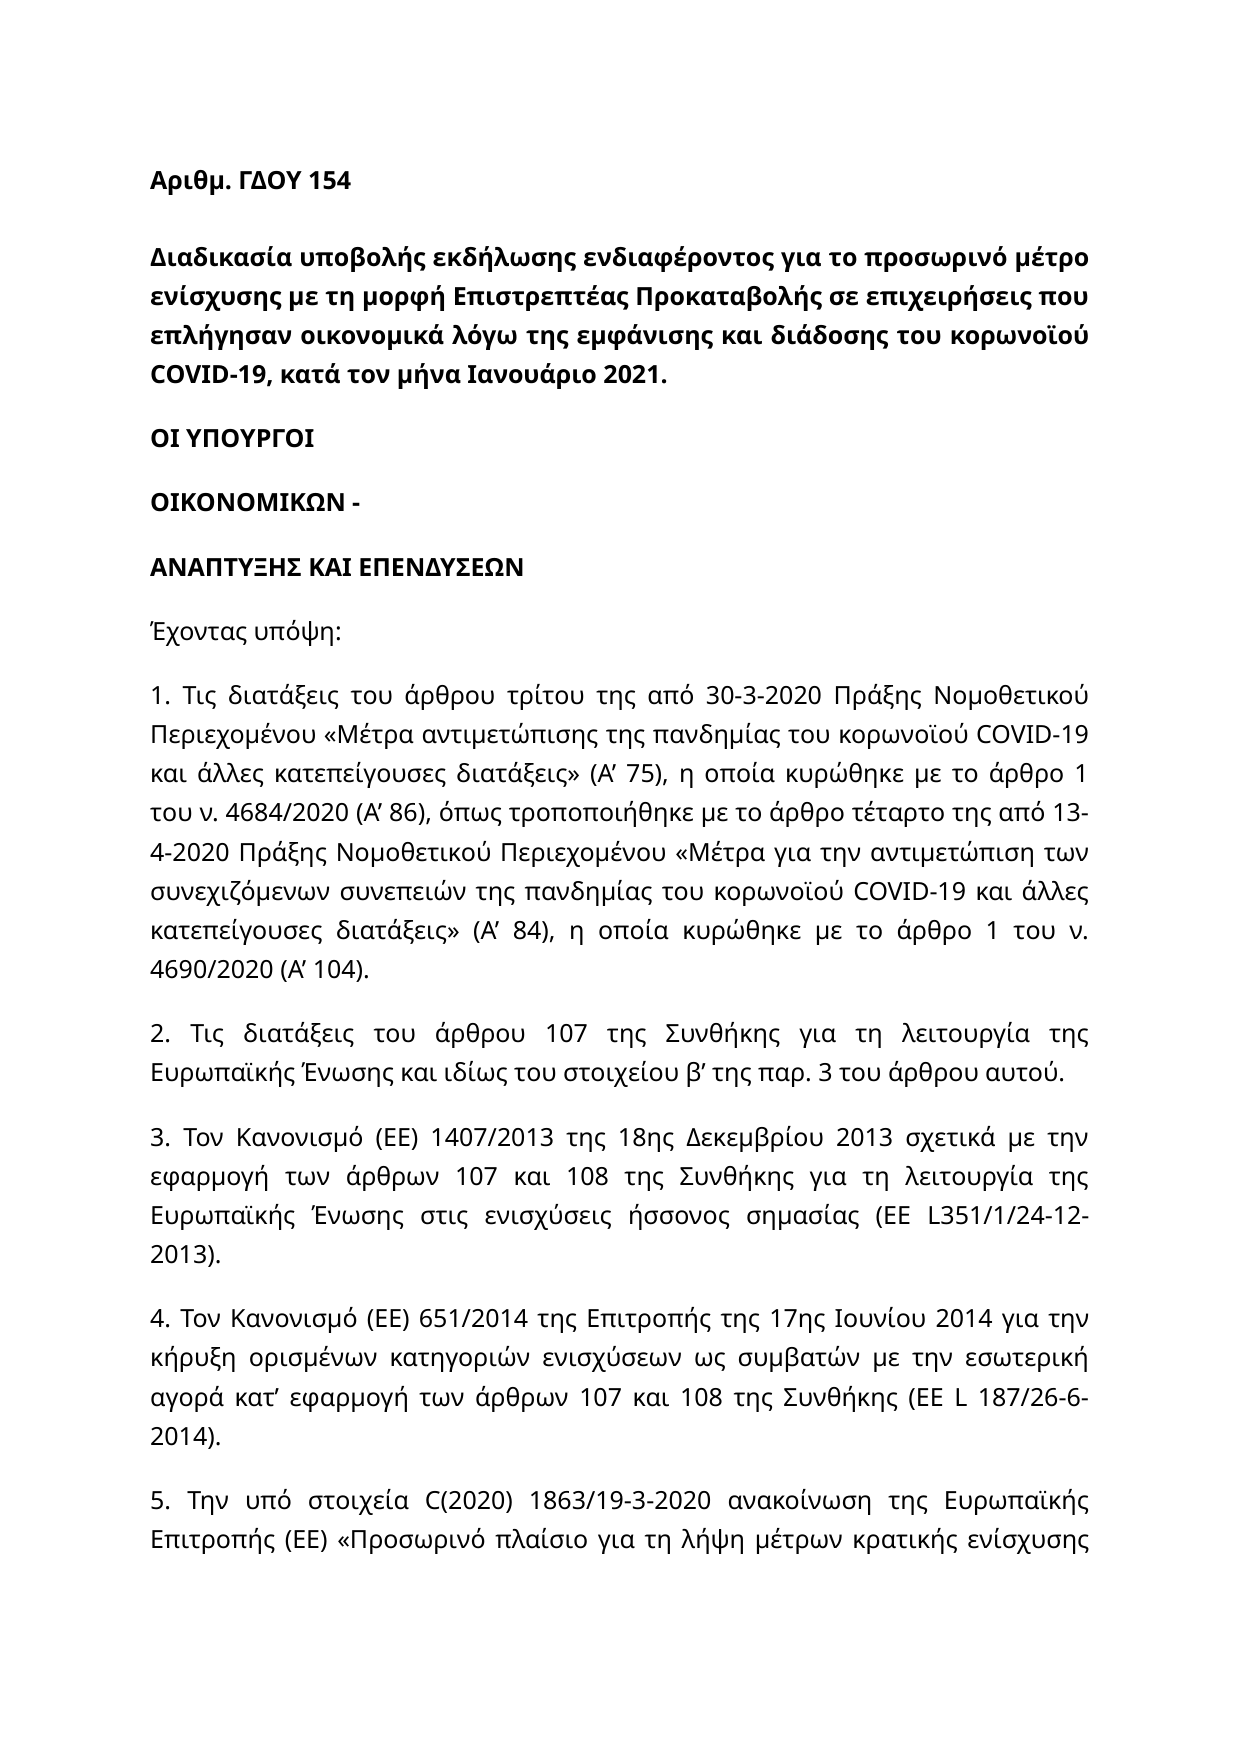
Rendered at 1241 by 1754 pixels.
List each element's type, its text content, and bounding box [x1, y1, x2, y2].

text 5. Την υπό στοιχεία C(2020) 1863/19-3-2020 ανακοίνωση της Ευρωπαϊκής Επιτροπής (ΕΕ) «Προσωρινό πλαίσιο για τη λήψη μέτρων κρατικής ενίσχυσης [150, 1482, 1090, 1556]
text 2. Τις διατάξεις του άρθρου 107 της Συνθήκης για τη λειτουργία της Ευρωπαϊκής Ένωσης και ιδίως του στοιχείου β’ της παρ. 3 του άρθρου αυτού. [150, 1016, 1090, 1089]
text 4. Τον Κανονισμό (ΕΕ) 651/2014 της Επιτροπής της 17ης Ιουνίου 2014 για την κήρυξη ορισμένων κατηγοριών ενισχύσεων ως συμβατών με την εσωτερική αγορά κατ’ εφαρμογή των άρθρων 107 και 108 της Συνθήκης (ΕΕ L 187/26-6-2014). [150, 1301, 1090, 1452]
text ΟΙΚΟΝΟΜΙΚΩΝ - [150, 485, 1090, 519]
text Διαδικασία υποβολής εκδήλωσης ενδιαφέροντος για το προσωρινό μέτρο ενίσχυσης με τη μορφή Επιστρεπτέας Προκαταβολής σε επιχειρήσεις που επλήγησαν οικονομικά λόγω της εμφάνισης και διάδοσης του κορωνοϊού COVID-19, κατά τον μήνα Ιανουάριο 2021. [150, 239, 1090, 391]
text ΟΙ ΥΠΟΥΡΓΟΙ [150, 421, 1090, 455]
title Αριθμ. ΓΔΟΥ 154 [150, 162, 1090, 197]
text ΑΝΑΠΤΥΞΗΣ ΚΑΙ ΕΠΕΝΔΥΣΕΩΝ [150, 549, 1090, 583]
text Έχοντας υπόψη: [150, 613, 1090, 647]
text 3. Τον Κανονισμό (ΕΕ) 1407/2013 της 18ης Δεκεμβρίου 2013 σχετικά με την εφαρμογή των άρθρων 107 και 108 της Συνθήκης για τη λειτουργία της Ευρωπαϊκής Ένωσης στις ενισχύσεις ήσσονος σημασίας (ΕΕ L351/1/24-12-2013). [150, 1119, 1090, 1271]
text 1. Τις διατάξεις του άρθρου τρίτου της από 30-3-2020 Πράξης Νομοθετικού Περιεχομένου «Μέτρα αντιμετώπισης της πανδημίας του κορωνοϊού COVID-19 και άλλες κατεπείγουσες διατάξεις» (Α’ 75), η οποία κυρώθηκε με το άρθρο 1 του ν. 4684/2020 (Α’ 86), όπως τροποποιήθηκε με το άρθρο τέταρτο της από 13-4-2020 Πράξης Νομοθετικού Περιεχομένου «Μέτρα για την αντιμετώπιση των συνεχιζόμενων συνεπειών της πανδημίας του κορωνοϊού COVID-19 και άλλες κατεπείγουσες διατάξεις» (Α’ 84), η οποία κυρώθηκε με το άρθρο 1 του ν. 4690/2020 (Α’ 104). [150, 677, 1090, 986]
